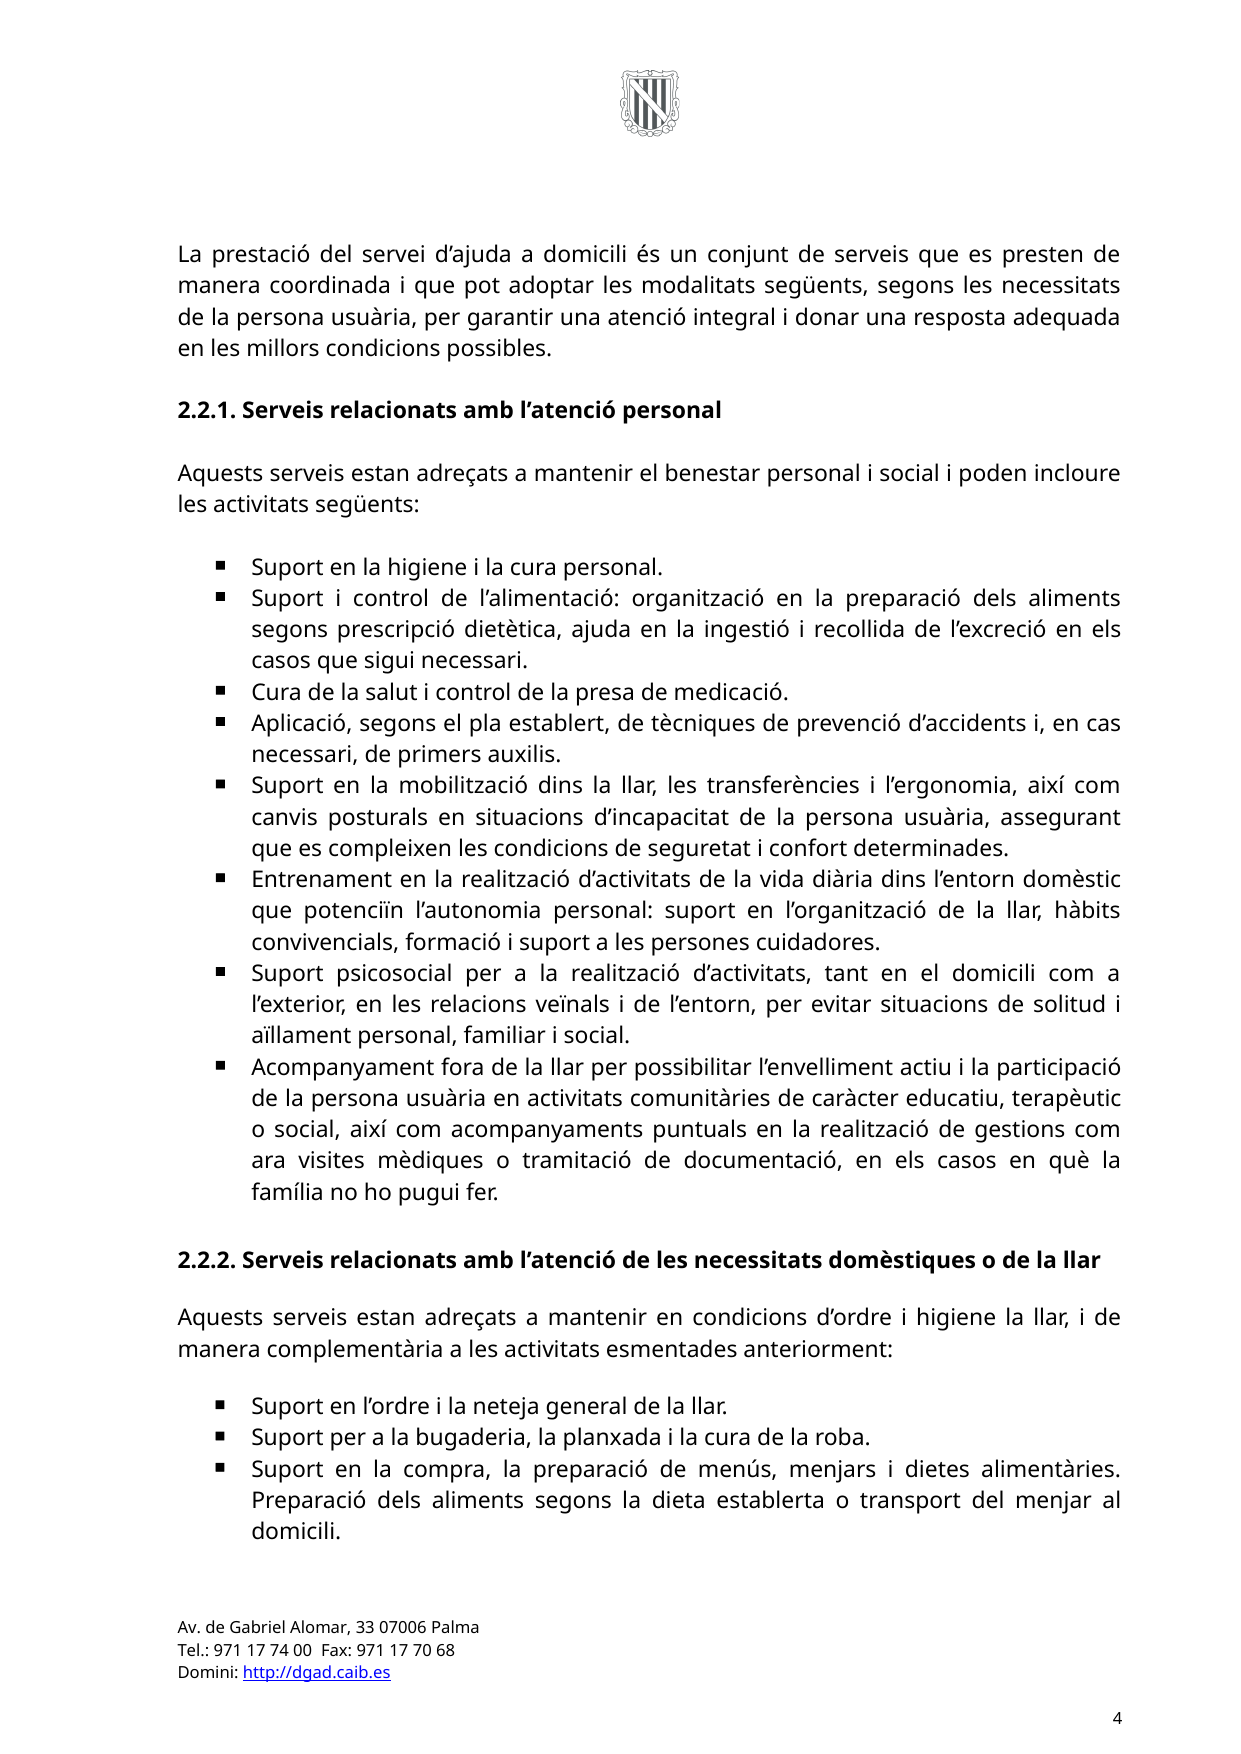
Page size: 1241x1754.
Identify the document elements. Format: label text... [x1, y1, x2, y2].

list Aquests serveis estan adreçats a mantenir en condicions d’ordre i higiene la llar, i de manera complementària a les activitats esmentades anteriorment: [177, 1301, 1122, 1364]
list Suport per a la bugaderia, la planxada i la cura de la roba. [213, 1421, 1122, 1453]
list Suport psicosocial per a la realització d’activitats, tant en el domicili com a l’exterior, en les relacions veïnals i de l’entorn, per evitar situacions de solitud i aïllament personal, familiar i social. [214, 957, 1122, 1051]
list Entrenament en la realització d’activitats de la vida diària dins l’entorn domèstic que potenciïn l’autonomia personal: suport en l’organització de la llar, hàbits convivencials, formació i suport a les persones cuidadores. [214, 863, 1122, 957]
list Suport en la compra, la preparació de menús, menjars i dietes alimentàries. Preparació dels aliments segons la dieta establerta o transport del menjar al domicili. [213, 1453, 1122, 1546]
list Aquests serveis estan adreçats a mantenir el benestar personal i social i poden incloure les activitats següents: [177, 457, 1122, 519]
list 2.2.1. Serveis relacionats amb l’atenció personal [177, 394, 1122, 426]
list Suport i control de l’alimentació: organització en la preparació dels aliments segons prescripció dietètica, ajuda en la ingestió i recollida de l’excreció en els casos que sigui necessari. [214, 582, 1122, 676]
list 2.2.2. Serveis relacionats amb l’atenció de les necessitats domèstiques o de la llar [177, 1244, 1122, 1275]
list Cura de la salut i control de la presa de medicació. [214, 676, 1122, 707]
list Suport en l’ordre i la neteja general de la llar. [213, 1390, 1122, 1421]
text La prestació del servei d’ajuda a domicili és un conjunt de serveis que es presten de manera coordinada i que pot adoptar les modalitats següents, segons les necessitats de la persona usuària, per garantir una atenció integral i donar una resposta adequada en les millors condicions possibles. [177, 238, 1122, 363]
list Acompanyament fora de la llar per possibilitar l’envelliment actiu i la participació de la persona usuària en activitats comunitàries de caràcter educatiu, terapèutic o social, així com acompanyaments puntuals en la realització de gestions com ara visites mèdiques o tramitació de documentació, en els casos en què la família no ho pugui fer. [214, 1051, 1122, 1207]
list Suport en la higiene i la cura personal. [214, 551, 1122, 582]
list Suport en la mobilització dins la llar, les transferències i l’ergonomia, així com canvis posturals en situacions d’incapacitat de la persona usuària, assegurant que es compleixen les condicions de seguretat i confort determinades. [214, 769, 1122, 863]
picture [620, 70, 680, 137]
list Aplicació, segons el pla establert, de tècniques de prevenció d’accidents i, en cas necessari, de primers auxilis. [214, 707, 1122, 769]
